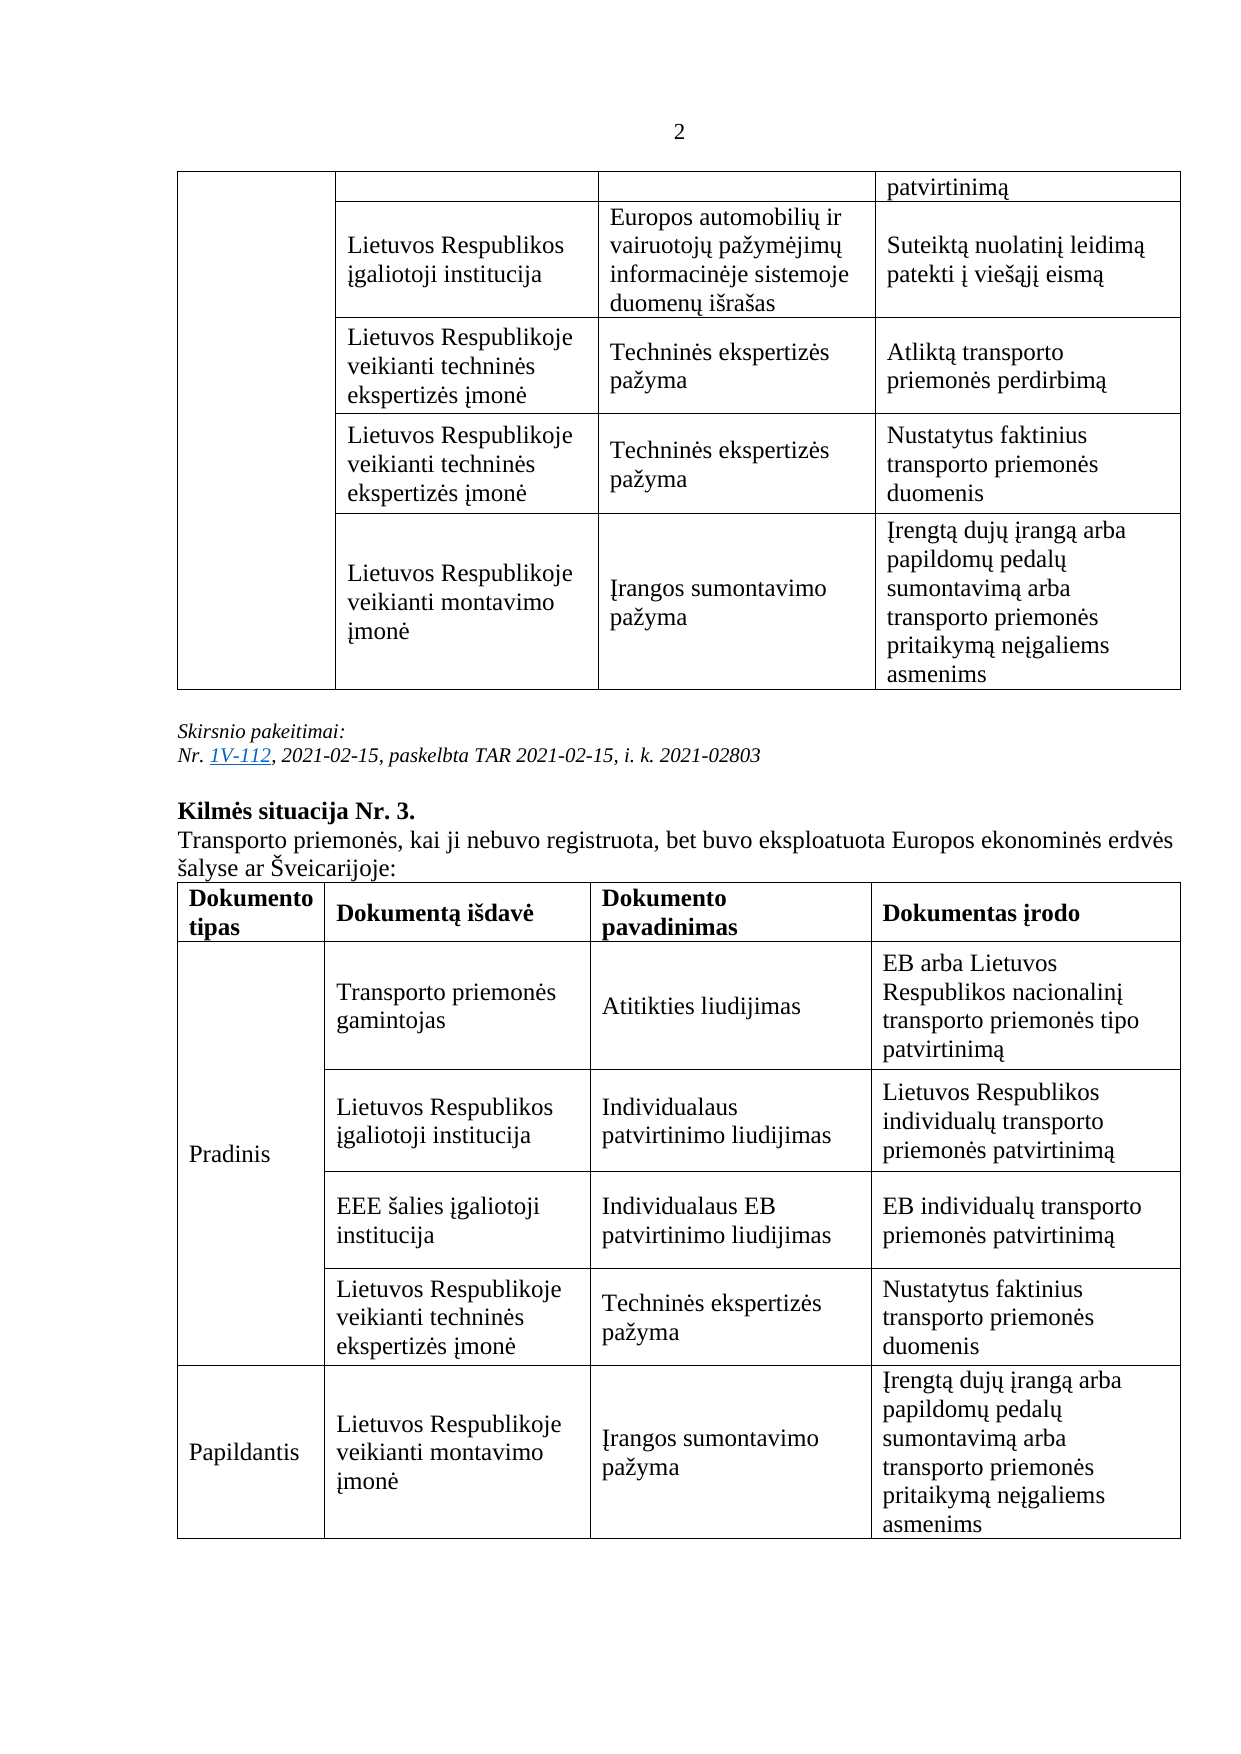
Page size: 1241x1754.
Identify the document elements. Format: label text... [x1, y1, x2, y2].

table_cell EB individualų transporto priemonės patvirtinimą [872, 1172, 1180, 1268]
table_cell EEE šalies įgaliotoji institucija [325, 1172, 590, 1268]
table_cell [599, 172, 875, 201]
table_cell Įrangos sumontavimo pažyma [591, 1366, 871, 1538]
text Skirsnio pakeitimai: [177, 719, 1181, 743]
table_cell Lietuvos Respublikoje veikianti techninės ekspertizės įmonė [336, 414, 598, 513]
table_cell Papildantis [178, 1366, 324, 1538]
table_cell Techninės ekspertizės pažyma [591, 1269, 871, 1364]
table_cell Įrangos sumontavimo pažyma [599, 514, 875, 689]
table_cell Nustatytus faktinius transporto priemonės duomenis [876, 414, 1180, 513]
table_cell Individualaus EB patvirtinimo liudijimas [591, 1172, 871, 1268]
table_cell Suteiktą nuolatinį leidimą patekti į viešąjį eismą [876, 202, 1180, 317]
table_cell Transporto priemonės gamintojas [325, 942, 590, 1069]
table_cell Lietuvos Respublikos individualų transporto priemonės patvirtinimą [872, 1070, 1180, 1171]
table_cell Lietuvos Respublikos įgaliotoji institucija [336, 202, 598, 317]
table_cell Pradinis [178, 942, 324, 1364]
table_cell patvirtinimą [876, 172, 1180, 201]
table_cell Techninės ekspertizės pažyma [599, 414, 875, 513]
table_cell Lietuvos Respublikoje veikianti montavimo įmonė [325, 1366, 590, 1538]
table_header Dokumento tipas [178, 883, 324, 941]
table_cell Techninės ekspertizės pažyma [599, 318, 875, 413]
table_cell Atliktą transporto priemonės perdirbimą [876, 318, 1180, 413]
table_cell Lietuvos Respublikoje veikianti techninės ekspertizės įmonė [336, 318, 598, 413]
table_header Dokumentą išdavė [325, 883, 590, 941]
text Kilmės situacija Nr. 3. [177, 796, 1181, 825]
table_header Dokumentas įrodo [872, 883, 1180, 941]
table_cell Lietuvos Respublikoje veikianti techninės ekspertizės įmonė [325, 1269, 590, 1364]
table_cell Lietuvos Respublikos įgaliotoji institucija [325, 1070, 590, 1171]
text Nr. 1V-112, 2021-02-15, paskelbta TAR 2021-02-15, i. k. 2021-02803 [177, 743, 1181, 767]
text Transporto priemonės, kai ji nebuvo registruota, bet buvo eksploatuota Europos ekonominės erdvės šalyse ar Šveicarijoje: [177, 825, 1181, 882]
table_header Dokumento pavadinimas [591, 883, 871, 941]
table_cell Atitikties liudijimas [591, 942, 871, 1069]
table_cell Individualaus patvirtinimo liudijimas [591, 1070, 871, 1171]
table_cell [336, 172, 598, 201]
table_cell Lietuvos Respublikoje veikianti montavimo įmonė [336, 514, 598, 689]
table_cell EB arba Lietuvos Respublikos nacionalinį transporto priemonės tipo patvirtinimą [872, 942, 1180, 1069]
table_cell Europos automobilių ir vairuotojų pažymėjimų informacinėje sistemoje duomenų išrašas [599, 202, 875, 317]
table_cell Įrengtą dujų įrangą arba papildomų pedalų sumontavimą arba transporto priemonės pritaikymą neįgaliems asmenims [872, 1366, 1180, 1538]
table_cell [178, 172, 335, 689]
table_cell Įrengtą dujų įrangą arba papildomų pedalų sumontavimą arba transporto priemonės pritaikymą neįgaliems asmenims [876, 514, 1180, 689]
table_cell Nustatytus faktinius transporto priemonės duomenis [872, 1269, 1180, 1364]
